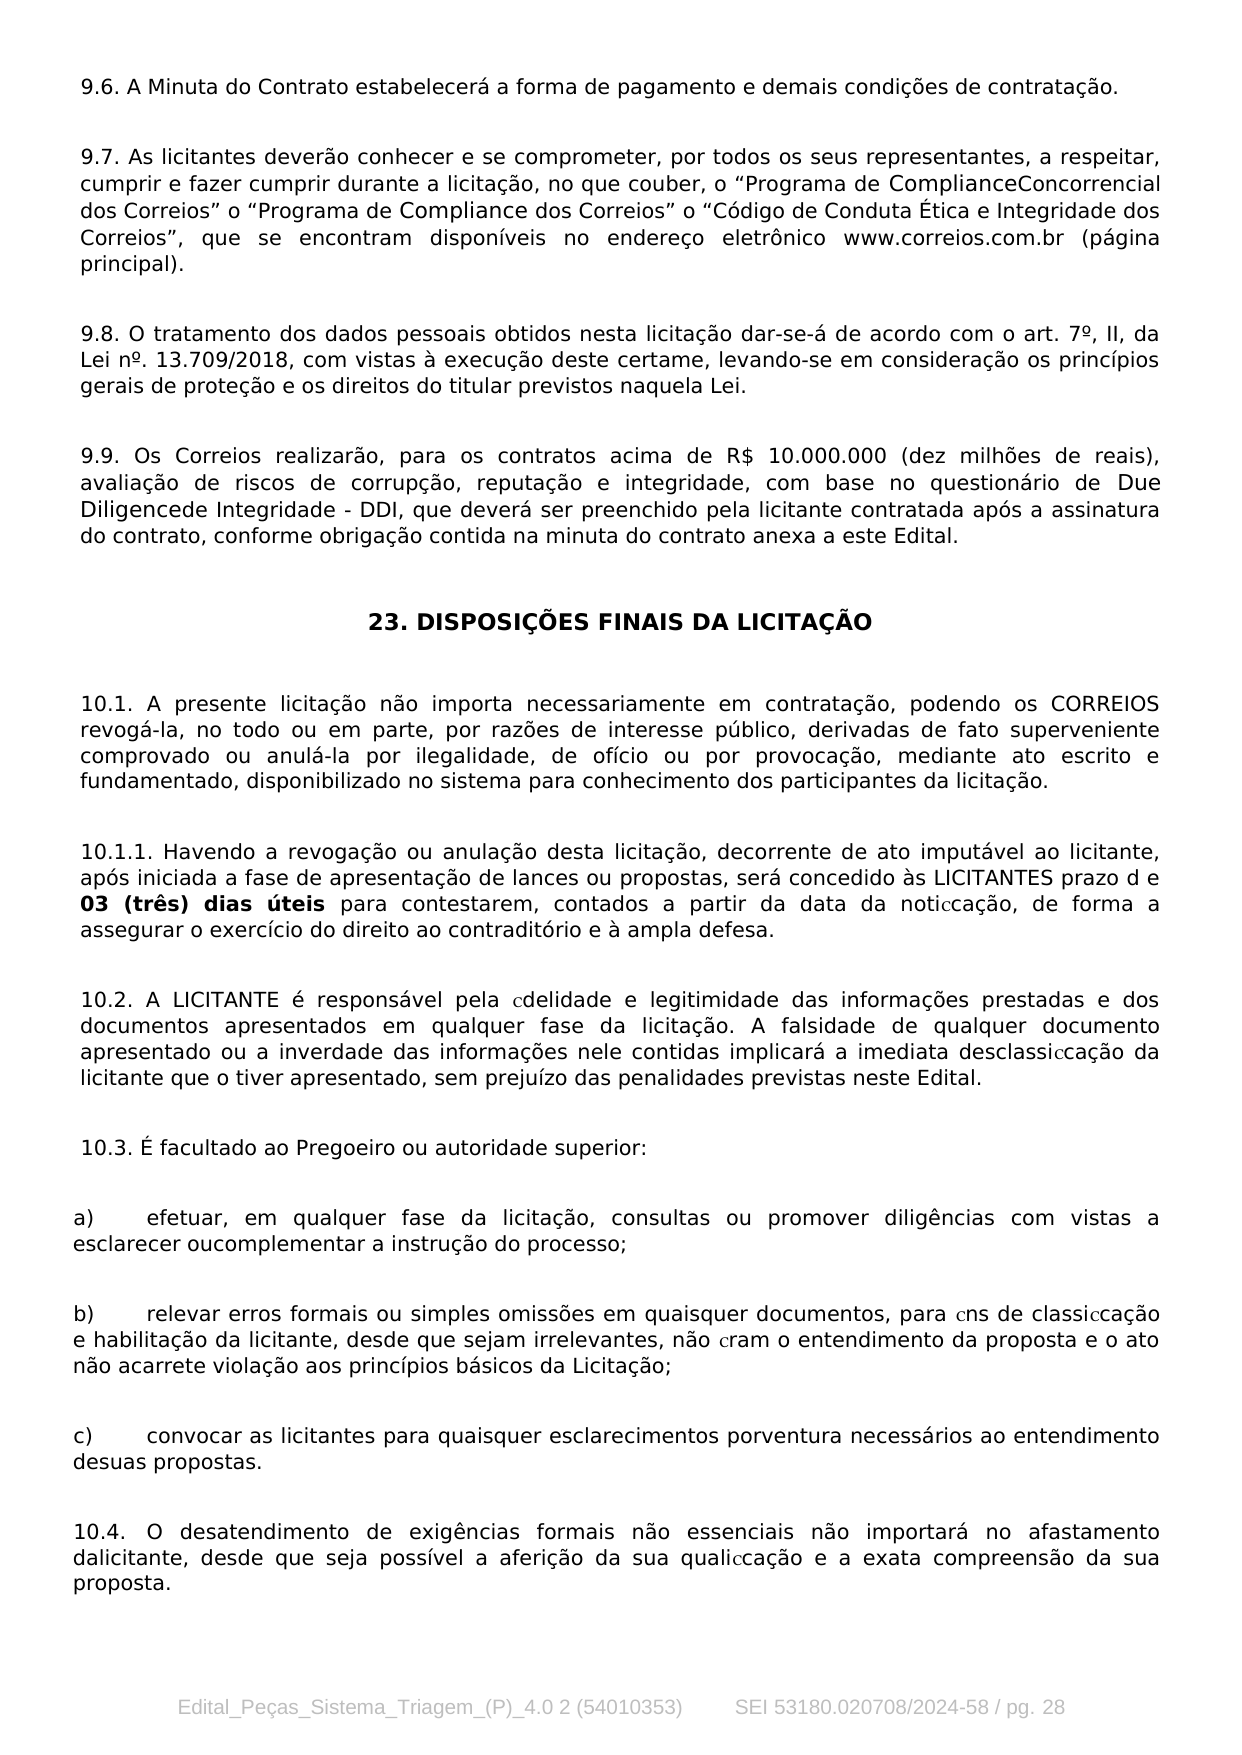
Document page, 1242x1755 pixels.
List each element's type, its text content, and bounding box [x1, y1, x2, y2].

text 10.3. É facultado ao Pregoeiro ou autoridade superior: [80, 1136, 1161, 1160]
text 9.7. As licitantes deverão conhecer e se comprometer, por todos os seus representantes, a respeitar, cumprir e fazer cumprir durante a licitação, no que couber, o “Programa de ComplianceConcorrencial dos Correios” o “Programa de Compliance dos Correios” o “Código de Conduta Ética e Integridade dos Correios”, que se encontram disponíveis no endereço eletrônico www.correios.com.br (página principal). [80, 145, 1161, 276]
list convocar as licitantes para quaisquer esclarecimentos porventura necessários ao entendimento desuas propostas. [73, 1424, 1161, 1474]
text 9.8. O tratamento dos dados pessoais obtidos nesta licitação dar-se-á de acordo com o art. 7º, II, da Lei nº. 13.709/2018, com vistas à execução deste certame, levando-se em consideração os princípios gerais de proteção e os direitos do titular previstos naquela Lei. [80, 322, 1161, 398]
subtitle DISPOSIÇÕES FINAIS DA LICITAÇÃO [81, 609, 1160, 635]
text 9.9. Os Correios realizarão, para os contratos acima de R$ 10.000.000 (dez milhões de reais), avaliação de riscos de corrupção, reputação e integridade, com base no questionário de Due Diligencede Integridade - DDI, que deverá ser preenchido pela licitante contratada após a assinatura do contrato, conforme obrigação contida na minuta do contrato anexa a este Edital. [80, 444, 1161, 549]
text 10.1.1. Havendo a revogação ou anulação desta licitação, decorrente de ato imputável ao licitante, após iniciada a fase de apresentação de lances ou propostas, será concedido às LICITANTES prazo d e 03 (três) dias úteis para contestarem, contados a partir da data da noticação, de forma a assegurar o exercício do direito ao contraditório e à ampla defesa. [80, 840, 1161, 942]
text 10.2. A LICITANTE é responsável pela delidade e legitimidade das informações prestadas e dos documentos apresentados em qualquer fase da licitação. A falsidade de qualquer documento apresentado ou a inverdade das informações nele contidas implicará a imediata desclassicação da licitante que o tiver apresentado, sem prejuízo das penalidades previstas neste Edital. [80, 988, 1161, 1090]
list efetuar, em qualquer fase da licitação, consultas ou promover diligências com vistas a esclarecer oucomplementar a instrução do processo; [73, 1206, 1161, 1256]
text 10.1. A presente licitação não importa necessariamente em contratação, podendo os CORREIOS revogá-la, no todo ou em parte, por razões de interesse público, derivadas de fato superveniente comprovado ou anulá-la por ilegalidade, de ofício ou por provocação, mediante ato escrito e fundamentado, disponibilizado no sistema para conhecimento dos participantes da licitação. [80, 692, 1161, 794]
text 9.6. A Minuta do Contrato estabelecerá a forma de pagamento e demais condições de contratação. [80, 75, 1161, 99]
list O desatendimento de exigências formais não essenciais não importará no afastamento dalicitante, desde que seja possível a aferição da sua qualicação e a exata compreensão da sua proposta. [73, 1520, 1161, 1596]
list relevar erros formais ou simples omissões em quaisquer documentos, para ns de classicação e habilitação da licitante, desde que sejam irrelevantes, não ram o entendimento da proposta e o ato não acarrete violação aos princípios básicos da Licitação; [73, 1302, 1161, 1378]
